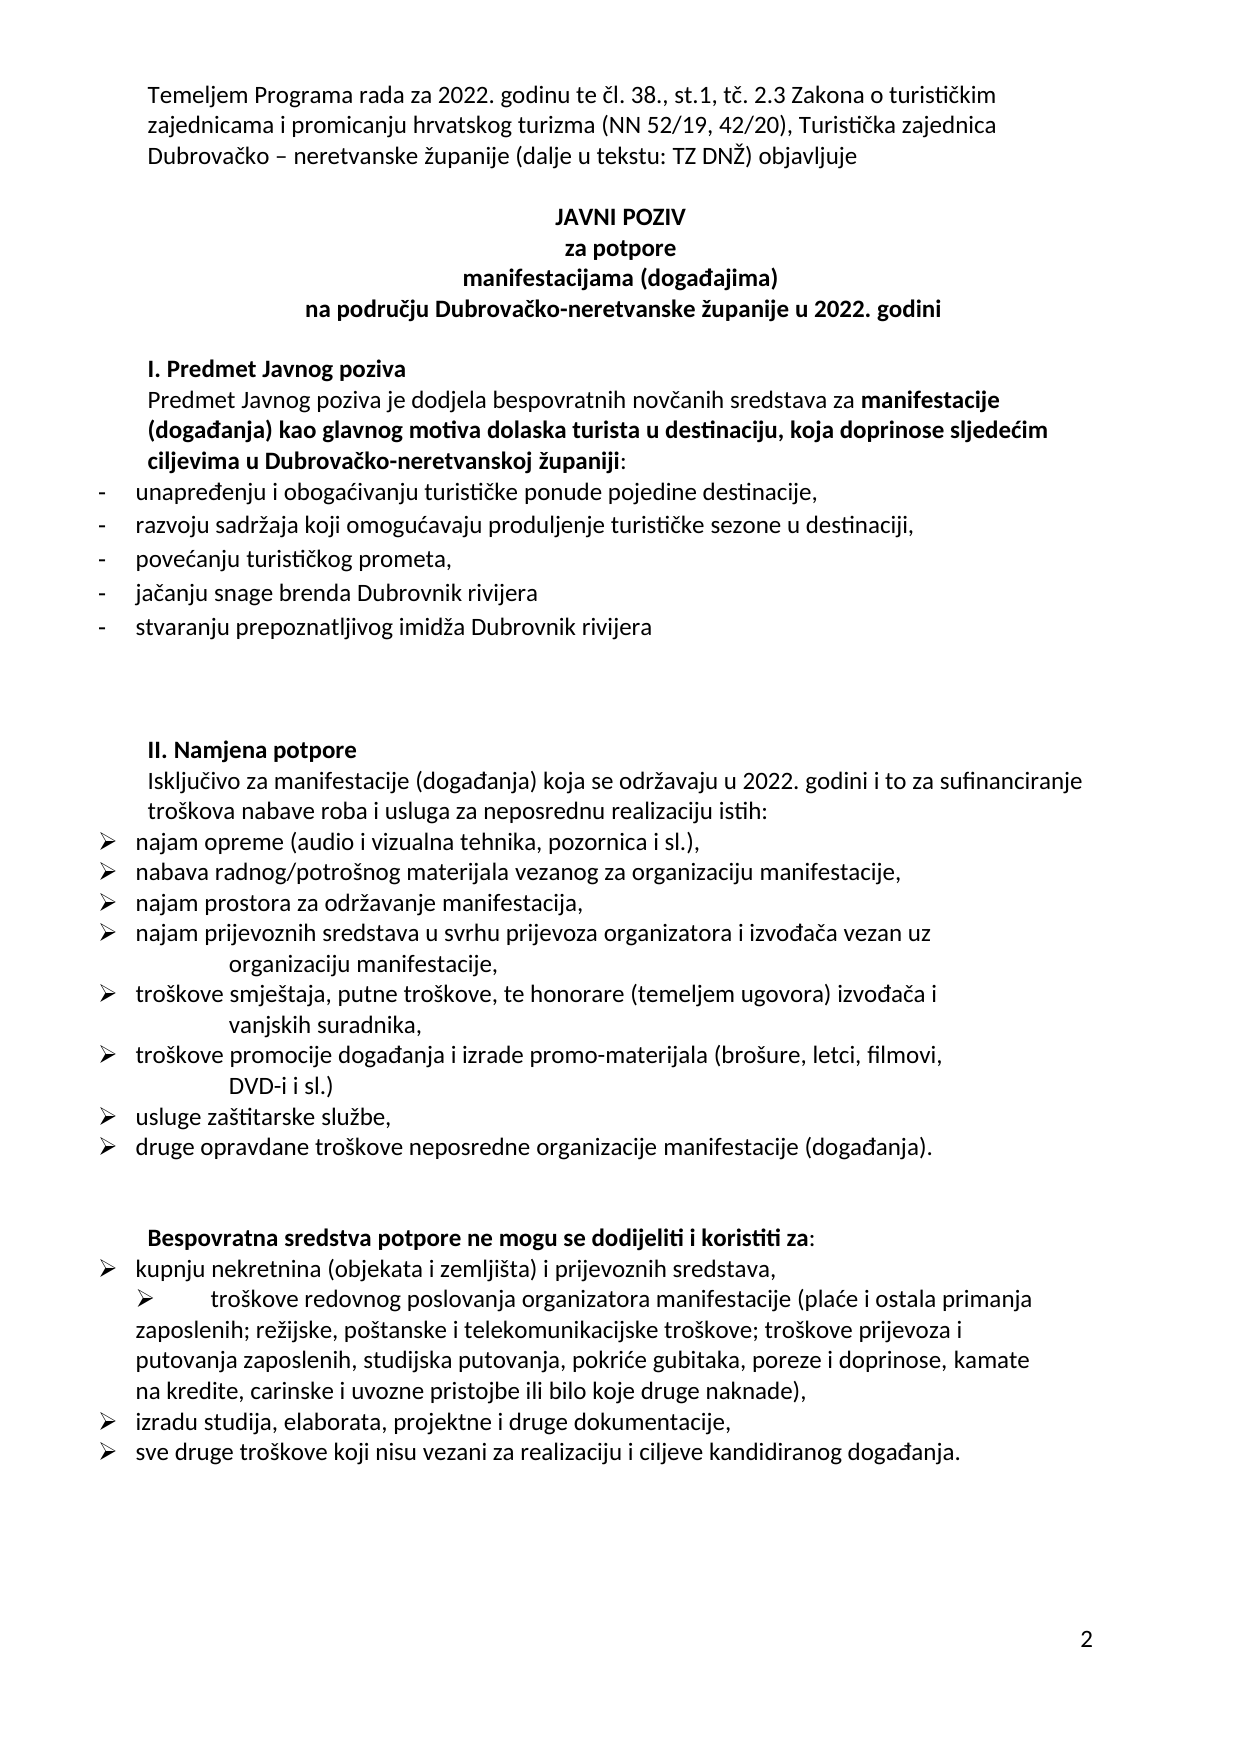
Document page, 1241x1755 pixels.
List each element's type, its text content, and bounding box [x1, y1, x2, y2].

text Predmet Javnog poziva je dodjela bespovratnih novčanih sredstava za manifestacije [147, 384, 1163, 415]
list nabava radnog/potrošnog materijala vezanog za organizaciju manifestacije, [98, 856, 1163, 887]
text DVD-i i sl.) [229, 1070, 1163, 1101]
text JAVNI POZIV [299, 201, 942, 232]
text organizaciju manifestacije, [229, 948, 1163, 978]
list stvaranju prepoznatljivog imidža Dubrovnik rivijera [98, 609, 1163, 643]
list druge opravdane troškove neposredne organizacije manifestacije (događanja). [98, 1131, 1163, 1162]
list Namjena potpore [147, 734, 1163, 765]
list povećanju turističkog prometa, [98, 540, 1163, 574]
list kupnju nekretnina (objekata i zemljišta) i prijevoznih sredstava, [98, 1253, 1163, 1284]
text vanjskih suradnika, [229, 1009, 1163, 1039]
text Temeljem Programa rada za 2022. godinu te čl. 38., st.1, tč. 2.3 Zakona o turističkim zajednicama i promicanju hrvatskog turizma (NN 52/19, 42/20), Turistička zajednica Dubrovačko – neretvanske županije (dalje u tekstu: TZ DNŽ) objavljuje [147, 79, 998, 170]
list unapređenju i obogaćivanju turističke ponude pojedine destinacije, [98, 476, 1163, 506]
text Isključivo za manifestacije (događanja) koja se održavaju u 2022. godini i to za sufinanciranje [147, 765, 1163, 795]
list najam prijevoznih sredstava u svrhu prijevoza organizatora i izvođača vezan uz [98, 917, 1163, 948]
list najam opreme (audio i vizualna tehnika, pozornica i sl.), [98, 826, 1163, 856]
text Bespovratna sredstva potpore ne mogu se dodijeliti i koristiti za: [147, 1223, 1163, 1253]
text za potpore [298, 232, 942, 262]
list sve druge troškove koji nisu vezani za realizaciju i ciljeve kandidiranog događanja. [98, 1436, 1163, 1467]
list najam prostora za održavanje manifestacija, [98, 887, 1163, 917]
list razvoju sadržaja koji omogućavaju produljenje turističke sezone u destinaciji, [98, 506, 1163, 540]
text troškova nabave roba i usluga za neposrednu realizaciju istih: [147, 795, 1163, 826]
list troškove promocije događanja i izrade promo-materijala (brošure, letci, filmovi, [98, 1039, 1163, 1070]
text (događanja) kao glavnog motiva dolaska turista u destinaciju, koja doprinose sljedećim ciljevima u Dubrovačko-neretvanskoj županiji: [147, 415, 1092, 476]
list usluge zaštitarske službe, [98, 1101, 1163, 1131]
list Predmet Javnog poziva [147, 354, 1163, 384]
list troškove smještaja, putne troškove, te honorare (temeljem ugovora) izvođača i [98, 978, 1163, 1009]
text na području Dubrovačko-neretvanske županije u 2022. godini [304, 293, 942, 323]
list jačanju snage brenda Dubrovnik rivijera [98, 574, 1163, 609]
list izradu studija, elaborata, projektne i druge dokumentacije, [98, 1406, 1163, 1436]
text manifestacijama (događajima) [298, 262, 942, 293]
list troškove redovnog poslovanja organizatora manifestacije (plaće i ostala primanja zaposlenih; režijske, poštanske i telekomunikacijske troškove; troškove prijevoza i putovanja zaposlenih, studijska putovanja, pokriće gubitaka, poreze i doprinose, kamate na kredite, carinske i uvozne pristojbe ili bilo koje druge naknade), [135, 1284, 1057, 1406]
